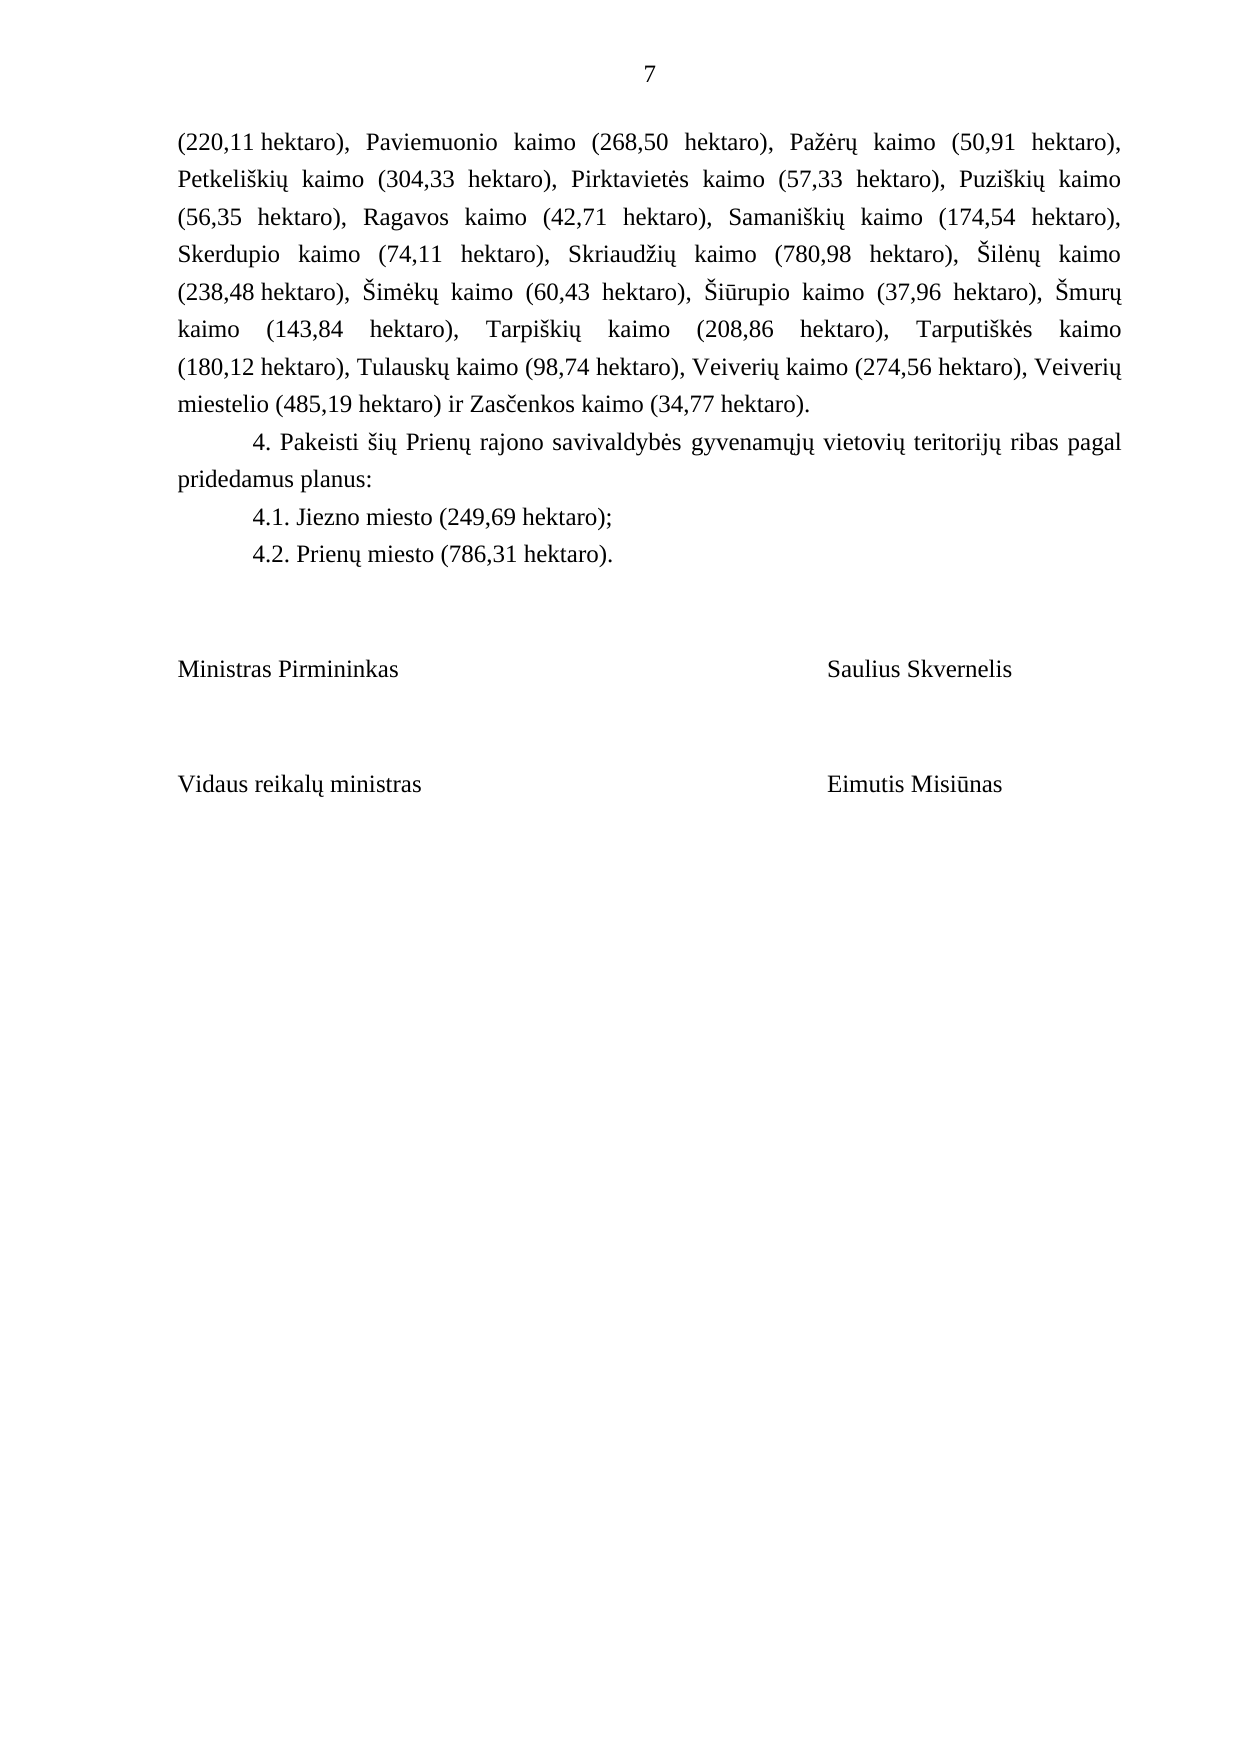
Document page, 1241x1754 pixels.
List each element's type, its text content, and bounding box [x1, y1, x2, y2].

text Vidaus reikalų ministras Eimutis Misiūnas [177, 769, 1122, 798]
text 4. Pakeisti šių Prienų rajono savivaldybės gyvenamųjų vietovių teritorijų ribas pagal pridedamus planus: [177, 418, 1122, 493]
text Ministras Pirmininkas Saulius Skvernelis [177, 654, 1122, 683]
text 4.2. Prienų miesto (786,31 hektaro). [177, 531, 1122, 568]
text 4.1. Jiezno miesto (249,69 hektaro); [177, 493, 1122, 531]
text (220,11 hektaro), Paviemuonio kaimo (268,50 hektaro), Pažėrų kaimo (50,91 hektaro), Petkeliškių kaimo (304,33 hektaro), Pirktavietės kaimo (57,33 hektaro), Puziškių kaimo (56,35 hektaro), Ragavos kaimo (42,71 hektaro), Samaniškių kaimo (174,54 hektaro), Skerdupio kaimo (74,11 hektaro), Skriaudžių kaimo (780,98 hektaro), Šilėnų kaimo (238,48 hektaro), Šimėkų kaimo (60,43 hektaro), Šiūrupio kaimo (37,96 hektaro), Šmurų kaimo (143,84 hektaro), Tarpiškių kaimo (208,86 hektaro), Tarputiškės kaimo (180,12 hektaro), Tulauskų kaimo (98,74 hektaro), Veiverių kaimo (274,56 hektaro), Veiverių miestelio (485,19 hektaro) ir Zasčenkos kaimo (34,77 hektaro). [177, 118, 1122, 418]
